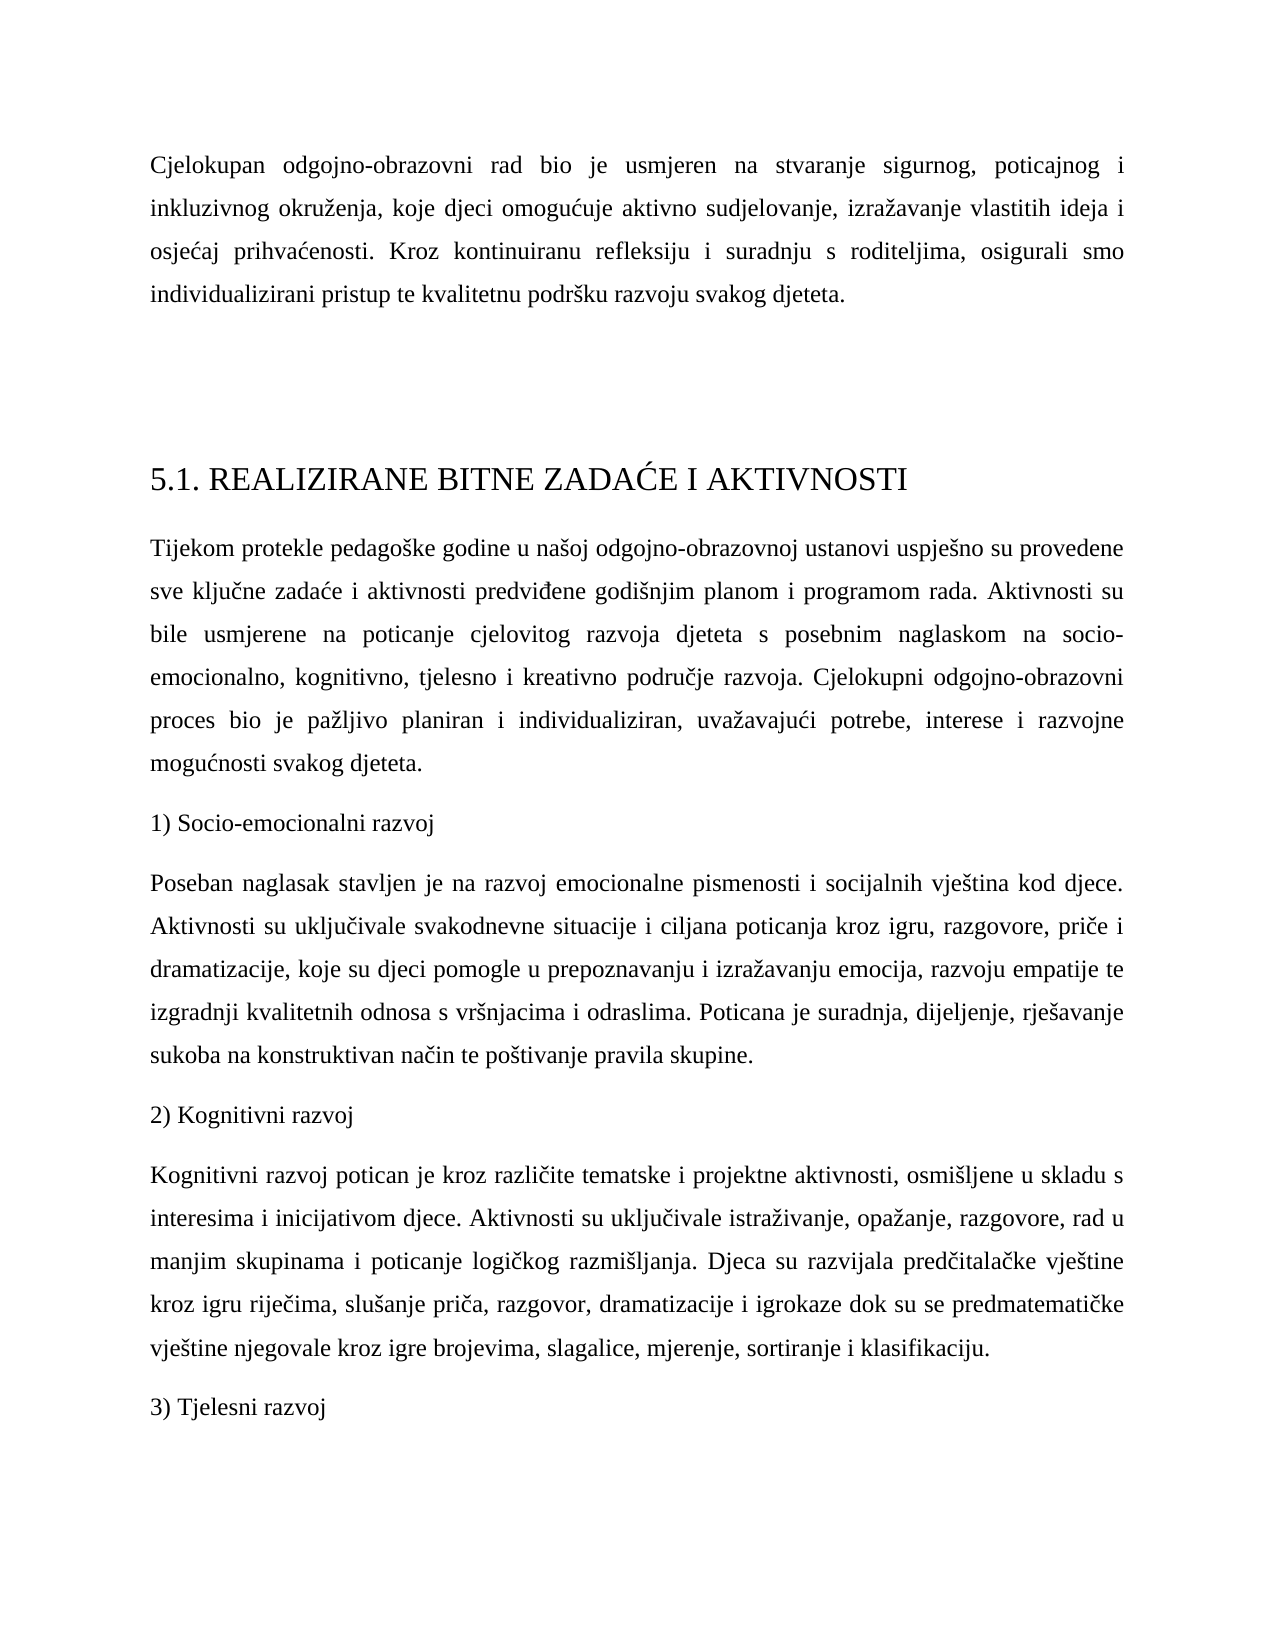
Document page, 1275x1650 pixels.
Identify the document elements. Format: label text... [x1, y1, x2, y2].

text 2) Kognitivni razvoj [150, 1100, 1125, 1129]
text 5.1. REALIZIRANE BITNE ZADAĆE I AKTIVNOSTI [150, 459, 1125, 497]
text Poseban naglasak stavljen je na razvoj emocionalne pismenosti i socijalnih vještina kod djece. Aktivnosti su uključivale svakodnevne situacije i ciljana poticanja kroz igru, razgovore, priče i dramatizacije, koje su djeci pomogle u prepoznavanju i izražavanju emocija, razvoju empatije te izgradnji kvalitetnih odnosa s vršnjacima i odraslima. Poticana je suradnja, dijeljenje, rješavanje sukoba na konstruktivan način te poštivanje pravila skupine. [150, 868, 1125, 1069]
text Cjelokupan odgojno-obrazovni rad bio je usmjeren na stvaranje sigurnog, poticajnog i inkluzivnog okruženja, koje djeci omogućuje aktivno sudjelovanje, izražavanje vlastitih ideja i osjećaj prihvaćenosti. Kroz kontinuiranu refleksiju i suradnju s roditeljima, osigurali smo individualizirani pristup te kvalitetnu podršku razvoju svakog djeteta. [150, 150, 1125, 308]
text Kognitivni razvoj potican je kroz različite tematske i projektne aktivnosti, osmišljene u skladu s interesima i inicijativom djece. Aktivnosti su uključivale istraživanje, opažanje, razgovore, rad u manjim skupinama i poticanje logičkog razmišljanja. Djeca su razvijala predčitalačke vještine kroz igru riječima, slušanje priča, razgovor, dramatizacije i igrokaze dok su se predmatematičke vještine njegovale kroz igre brojevima, slagalice, mjerenje, sortiranje i klasifikaciju. [150, 1160, 1125, 1361]
text Tijekom protekle pedagoške godine u našoj odgojno-obrazovnoj ustanovi uspješno su provedene sve ključne zadaće i aktivnosti predviđene godišnjim planom i programom rada. Aktivnosti su bile usmjerene na poticanje cjelovitog razvoja djeteta s posebnim naglaskom na socio-emocionalno, kognitivno, tjelesno i kreativno područje razvoja. Cjelokupni odgojno-obrazovni proces bio je pažljivo planiran i individualiziran, uvažavajući potrebe, interese i razvojne mogućnosti svakog djeteta. [150, 533, 1125, 777]
text 3) Tjelesni razvoj [150, 1392, 1125, 1421]
text 1) Socio-emocionalni razvoj [150, 808, 1125, 837]
